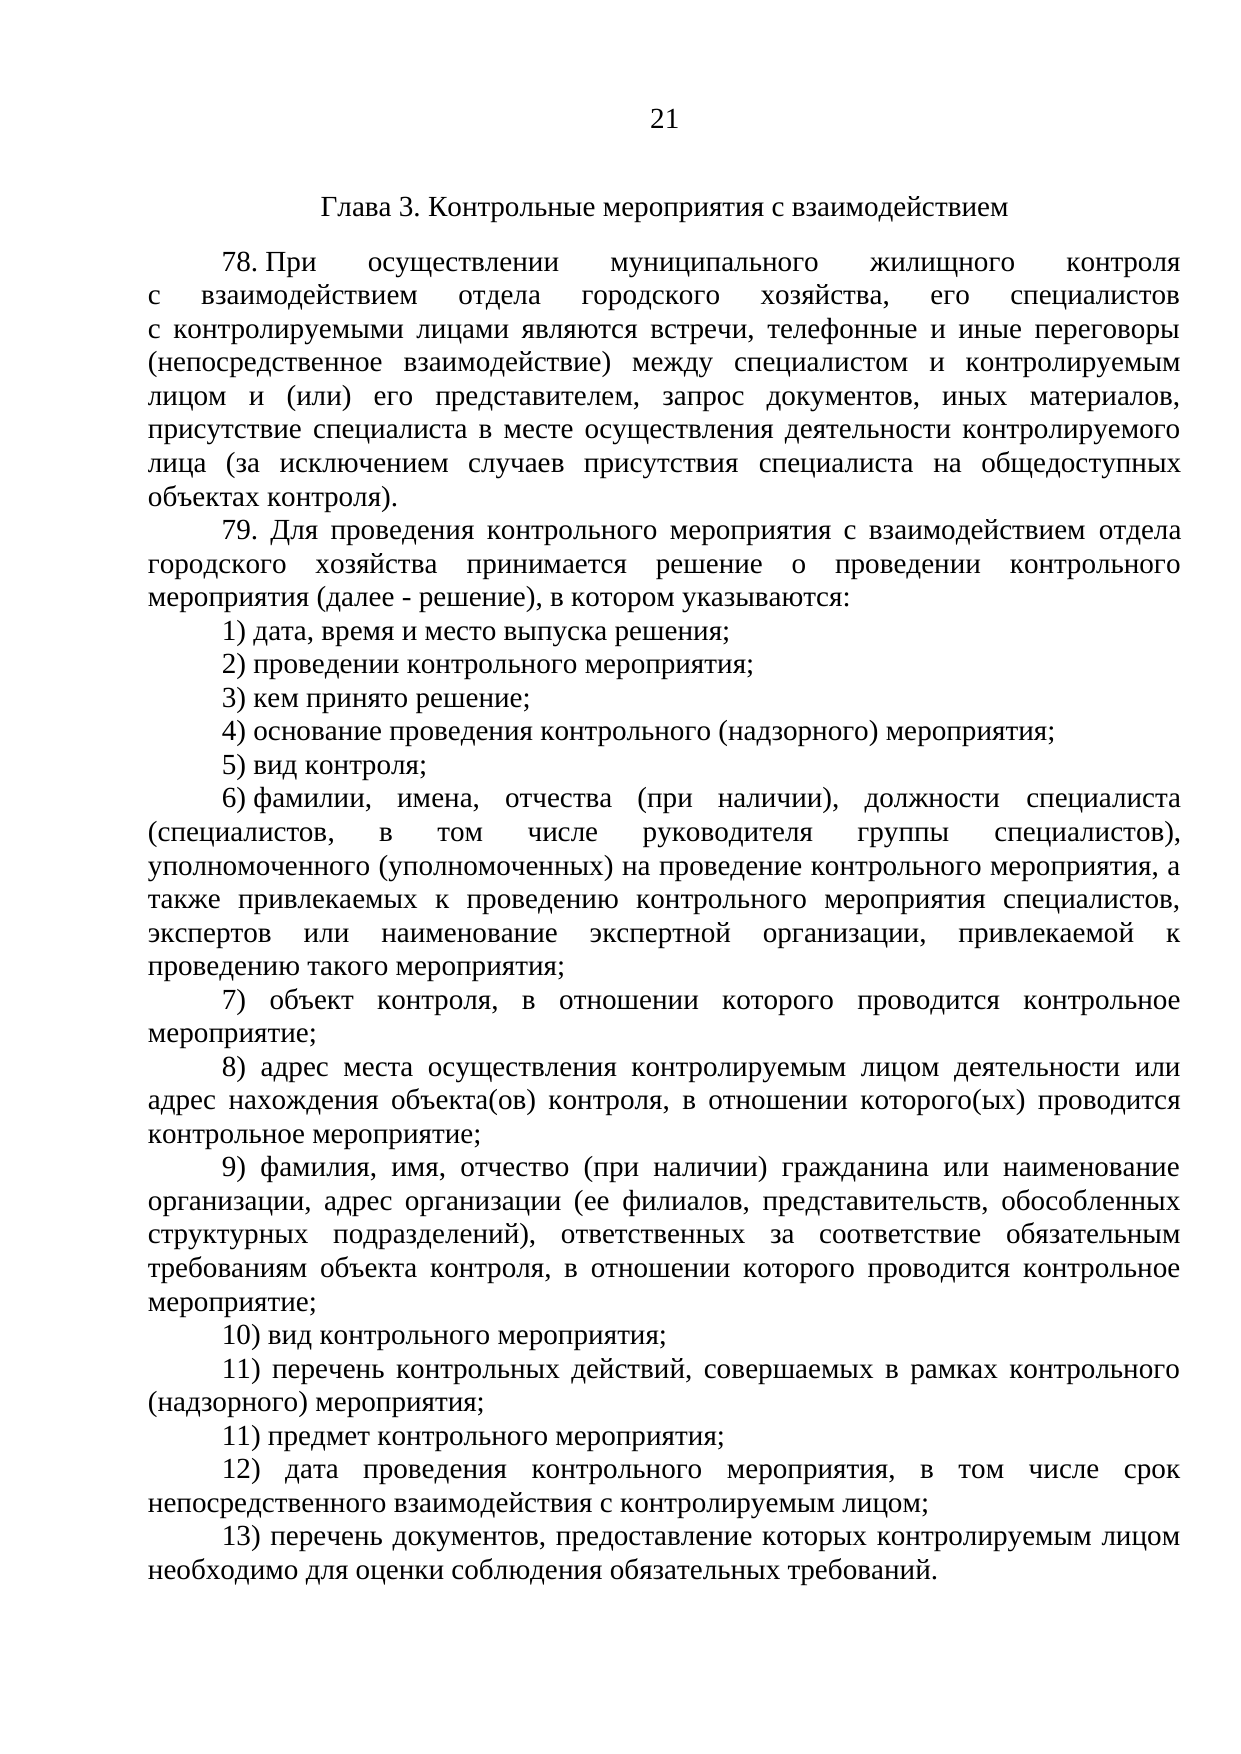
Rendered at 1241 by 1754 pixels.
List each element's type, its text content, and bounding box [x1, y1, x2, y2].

text 1) дата, время и место выпуска решения; [148, 613, 1181, 646]
text 6) фамилии, имена, отчества (при наличии), должности специалиста (специалистов, в том числе руководителя группы специалистов), уполномоченного (уполномоченных) на проведение контрольного мероприятия, а также привлекаемых к проведению контрольного мероприятия специалистов, экспертов или наименование экспертной организации, привлекаемой к проведению такого мероприятия; [148, 781, 1181, 982]
text 78. При осуществлении муниципального жилищного контроля с взаимодействием отдела городского хозяйства, его специалистов с контролируемыми лицами являются встречи, телефонные и иные переговоры (непосредственное взаимодействие) между специалистом и контролируемым лицом и (или) его представителем, запрос документов, иных материалов, присутствие специалиста в месте осуществления деятельности контролируемого лица (за исключением случаев присутствия специалиста на общедоступных объектах контроля). [148, 244, 1181, 512]
text 5) вид контроля; [148, 747, 1181, 781]
text 10) вид контрольного мероприятия; [148, 1317, 1181, 1351]
text 2) проведении контрольного мероприятия; [148, 646, 1181, 680]
text 8) адрес места осуществления контролируемым лицом деятельности или адрес нахождения объекта(ов) контроля, в отношении которого(ых) проводится контрольное мероприятие; [148, 1049, 1181, 1149]
text 79. Для проведения контрольного мероприятия с взаимодействием отдела городского хозяйства принимается решение о проведении контрольного мероприятия (далее - решение), в котором указываются: [148, 512, 1181, 613]
text 11) перечень контрольных действий, совершаемых в рамках контрольного (надзорного) мероприятия; [148, 1351, 1181, 1418]
text 7) объект контроля, в отношении которого проводится контрольное мероприятие; [148, 982, 1181, 1049]
text 11) предмет контрольного мероприятия; [148, 1418, 1181, 1451]
text 9) фамилия, имя, отчество (при наличии) гражданина или наименование организации, адрес организации (ее филиалов, представительств, обособленных структурных подразделений), ответственных за соответствие обязательным требованиям объекта контроля, в отношении которого проводится контрольное мероприятие; [148, 1149, 1181, 1317]
text 12) дата проведения контрольного мероприятия, в том числе срок непосредственного взаимодействия с контролируемым лицом; [148, 1451, 1181, 1518]
text 13) перечень документов, предоставление которых контролируемым лицом необходимо для оценки соблюдения обязательных требований. [148, 1518, 1181, 1586]
text 4) основание проведения контрольного (надзорного) мероприятия; [148, 713, 1181, 747]
text 3) кем принято решение; [148, 680, 1181, 713]
text Глава 3. Контрольные мероприятия с взаимодействием [148, 189, 1181, 223]
